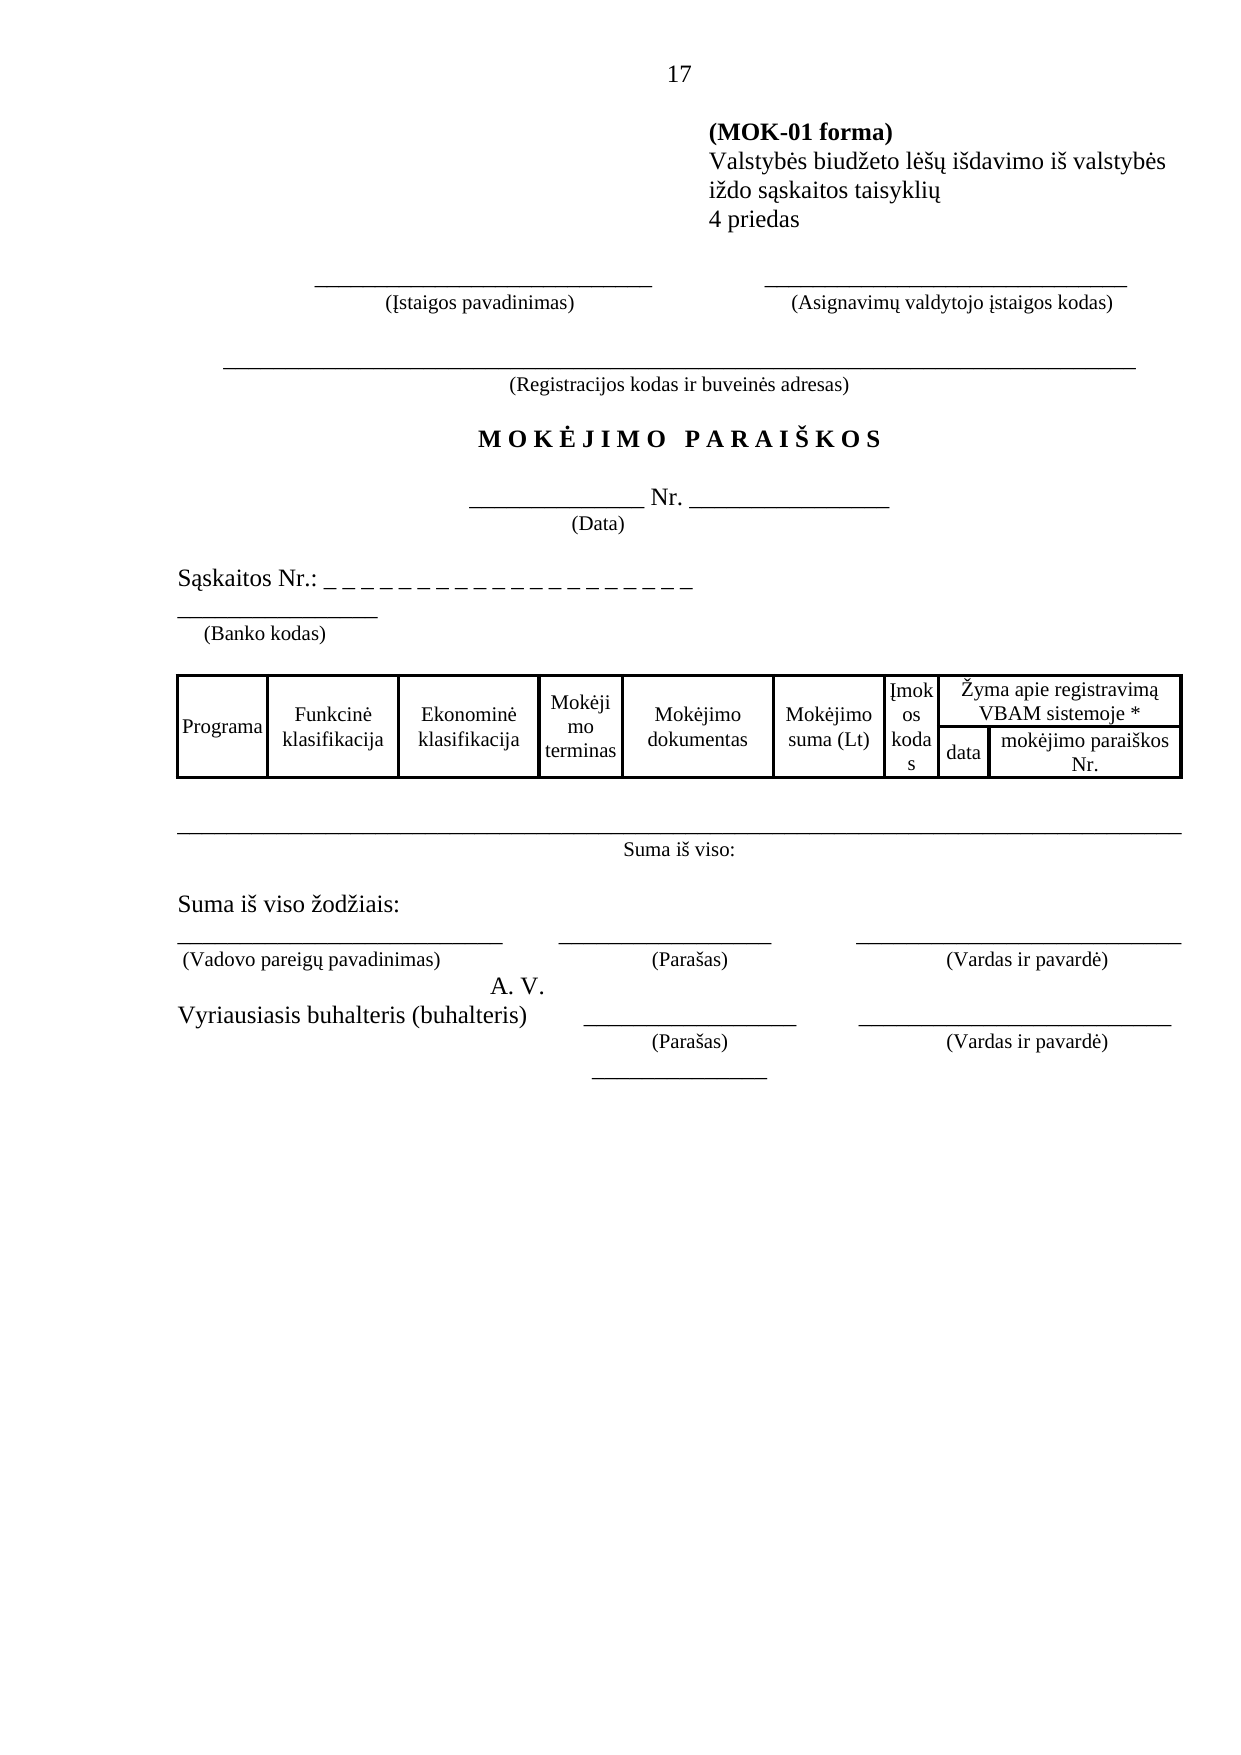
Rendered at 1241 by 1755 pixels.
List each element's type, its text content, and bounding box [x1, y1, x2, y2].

text ________________ [177, 592, 1181, 621]
text (Vadovo pareigų pavadinimas) (Parašas) (Vardas ir pavardė) [177, 947, 1181, 971]
text Suma iš viso žodžiais: [177, 889, 1181, 918]
text Valstybės biudžeto lėšų išdavimo iš valstybės [177, 146, 1181, 175]
table_header Mokėjimo dokumentas [624, 677, 772, 776]
text Vyriausiasis buhalteris (buhalteris) _________________ _________________________ [177, 1000, 1181, 1029]
table_header Mokėjimo suma (Lt) [775, 677, 883, 776]
table_cell data [940, 728, 987, 776]
text ______________ Nr. ________________ [177, 482, 1181, 511]
table_header Ekonominė klasifikacija [400, 677, 537, 776]
text __________________________ _________________ __________________________ [177, 918, 1181, 947]
text (Registracijos kodas ir buveinės adresas) [177, 371, 1181, 396]
table_header Programa [179, 677, 266, 776]
text (Įstaigos pavadinimas) (Asignavimų valdytojo įstaigos kodas) [177, 290, 1181, 314]
text 4 priedas [177, 204, 1181, 232]
table_header Funkcinė klasifikacija [269, 677, 397, 776]
text MOKĖJIMO PARAIŠKOS [177, 424, 1181, 453]
text ______________ [177, 1053, 1181, 1081]
text Suma iš viso: [177, 837, 1181, 861]
table_header Įmokos kodas [886, 677, 937, 776]
text _________________________________________________________________________ [177, 343, 1181, 371]
text (MOK-01 forma) [177, 117, 1181, 146]
text A. V. [177, 971, 1181, 1000]
table_header Mokėjimo terminas [541, 677, 621, 776]
text (Data) [15, 511, 1181, 534]
text Sąskaitos Nr.: _ _ _ _ _ _ _ _ _ _ _ _ _ _ _ _ _ _ _ _ [177, 563, 1181, 592]
text iždo sąskaitos taisyklių [177, 175, 1181, 204]
text (Banko kodas) [177, 621, 1181, 645]
text (Parašas) (Vardas ir pavardė) [177, 1029, 1181, 1053]
